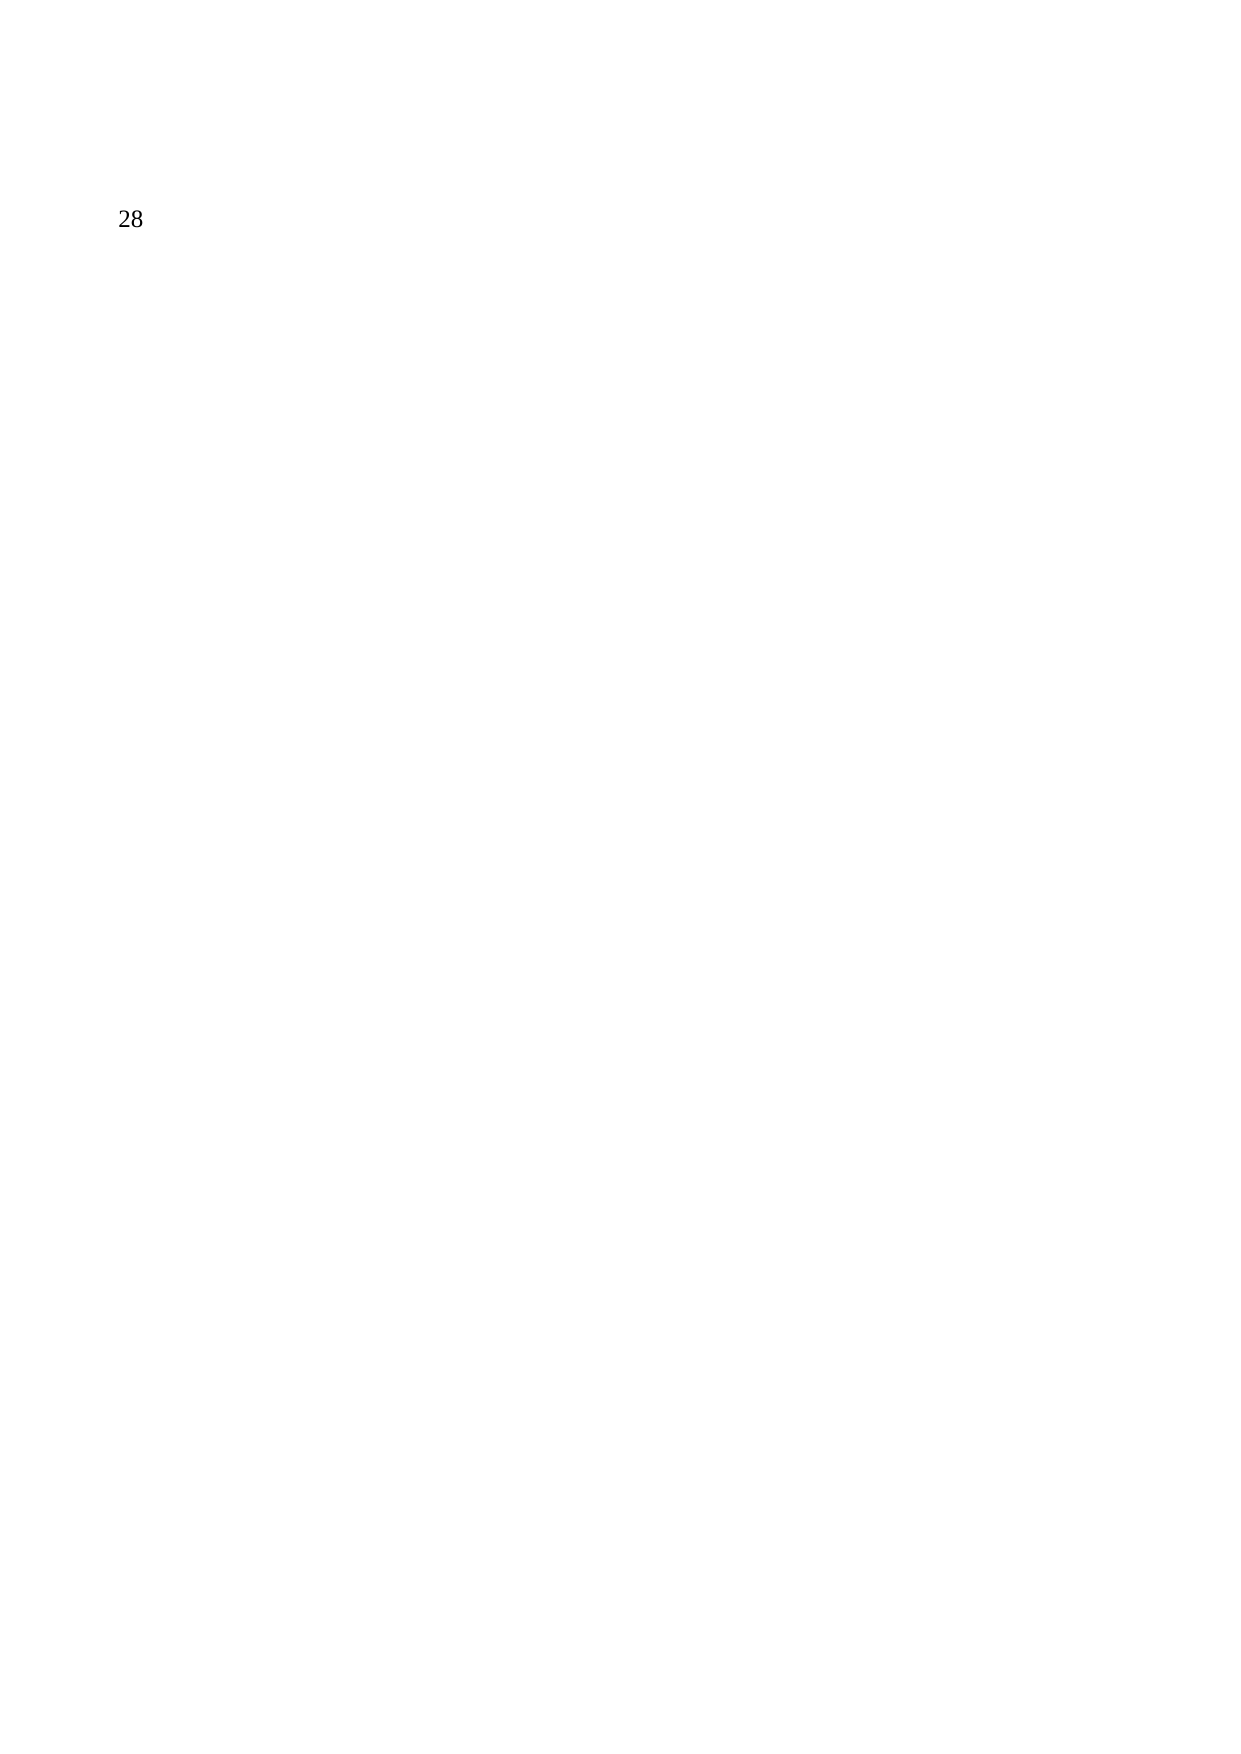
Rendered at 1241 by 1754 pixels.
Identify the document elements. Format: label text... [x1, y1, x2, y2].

text 28 [118, 204, 1122, 233]
